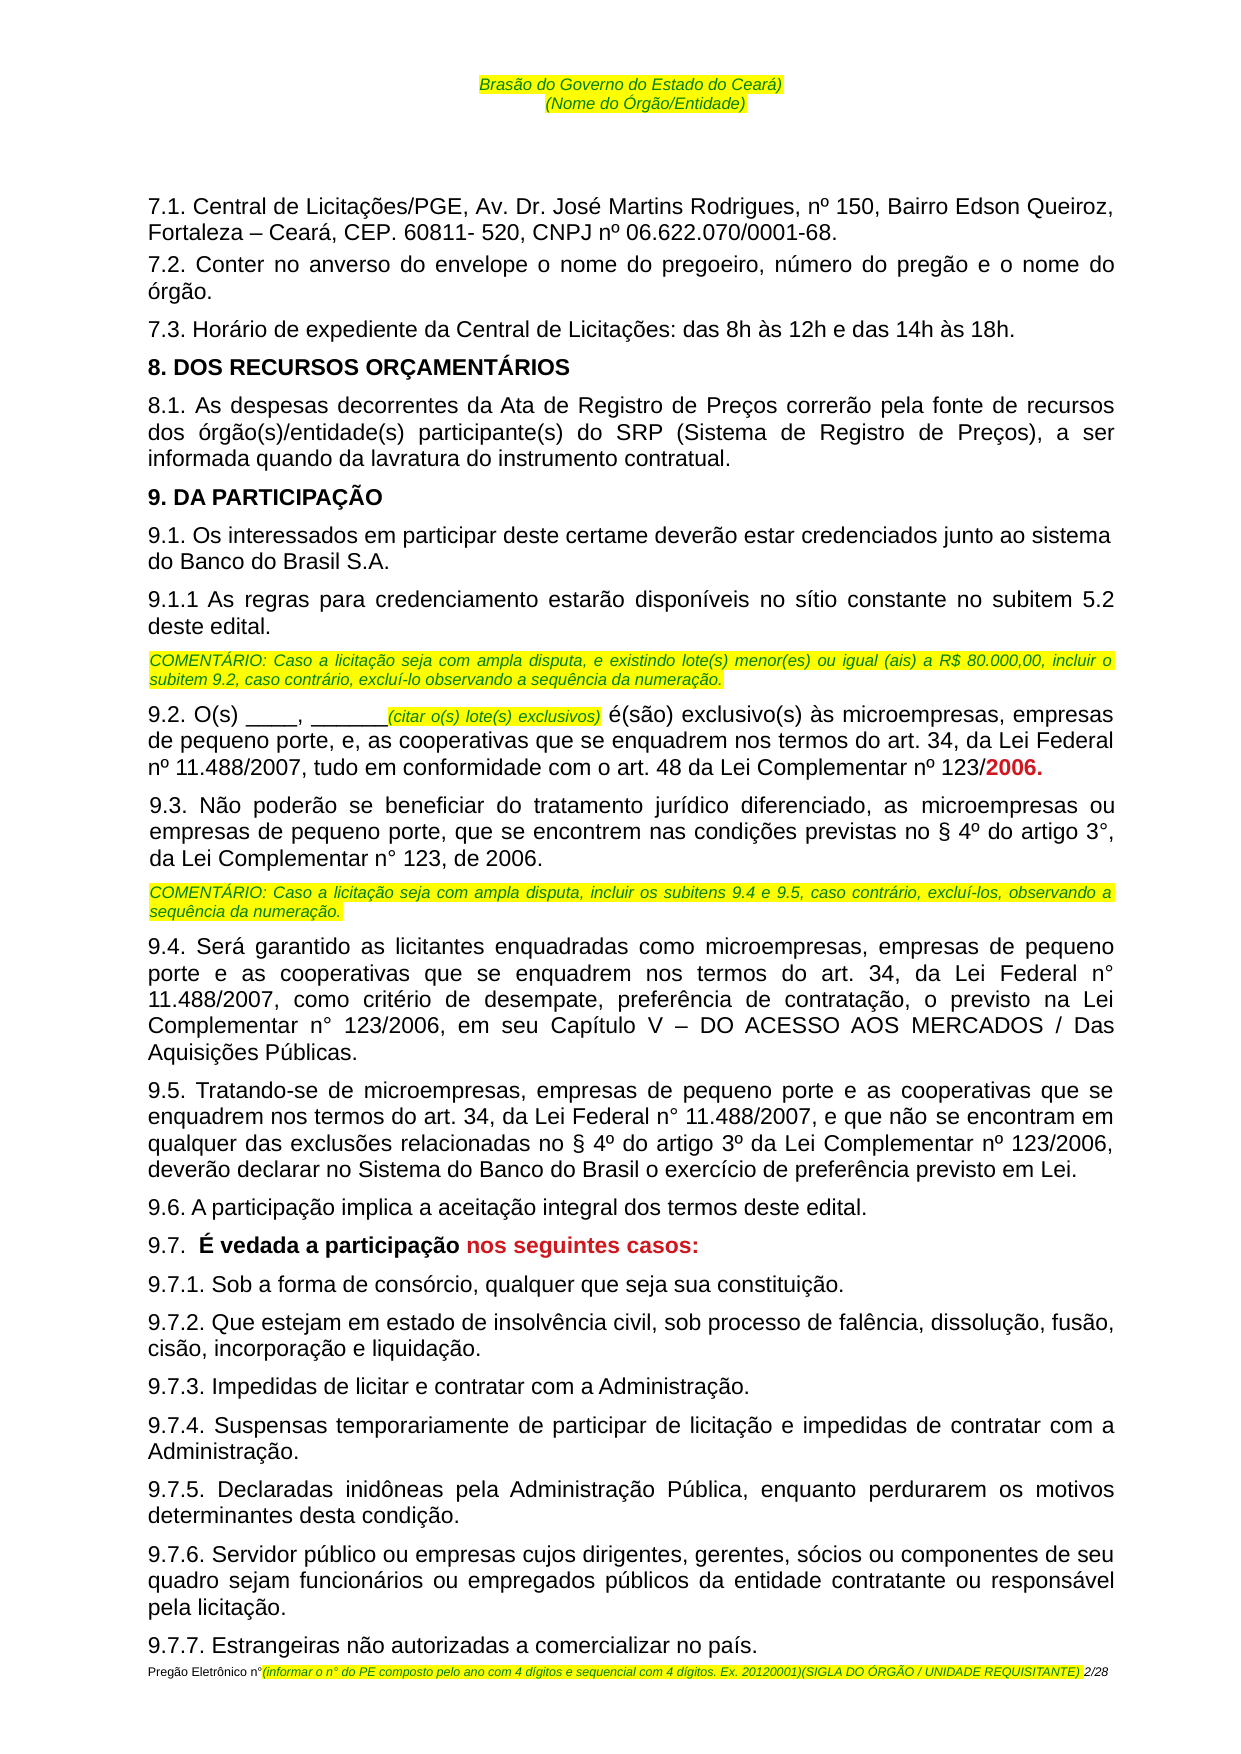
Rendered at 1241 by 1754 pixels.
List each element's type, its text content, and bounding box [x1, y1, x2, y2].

text 9.2. O(s) ____, ______(citar o(s) lote(s) exclusivos) é(são) exclusivo(s) às microempresas, empresas de pequeno porte, e, as cooperativas que se enquadrem nos termos do art. 34, da Lei Federal nº 11.488/2007, tudo em conformidade com o art. 48 da Lei Complementar nº 123/2006. [148, 701, 1114, 780]
text 9.7.1. Sob a forma de consórcio, qualquer que seja sua constituição. [148, 1271, 1115, 1297]
text 7.1. Central de Licitações/PGE, Av. Dr. José Martins Rodrigues, nº 150, Bairro Edson Queiroz, Fortaleza – Ceará, CEP. 60811- 520, CNPJ nº 06.622.070/0001-68. [148, 193, 1115, 246]
text 9.4. Será garantido as licitantes enquadradas como microempresas, empresas de pequeno porte e as cooperativas que se enquadrem nos termos do art. 34, da Lei Federal n° 11.488/2007, como critério de desempate, preferência de contratação, o previsto na Lei Complementar n° 123/2006, em seu Capítulo V – DO ACESSO AOS MERCADOS / Das Aquisições Públicas. [148, 933, 1115, 1065]
text 9.7.3. Impedidas de licitar e contratar com a Administração. [148, 1373, 1115, 1400]
text 7.2. Conter no anverso do envelope o nome do pregoeiro, número do pregão e o nome do órgão. [148, 251, 1115, 304]
text 9.7.7. Estrangeiras não autorizadas a comercializar no país. [148, 1632, 1115, 1658]
text 9.7.2. Que estejam em estado de insolvência civil, sob processo de falência, dissolução, fusão, cisão, incorporação e liquidação. [148, 1309, 1115, 1361]
text 9.6. A participação implica a aceitação integral dos termos deste edital. [148, 1194, 1115, 1220]
text 9.5. Tratando-se de microempresas, empresas de pequeno porte e as cooperativas que se enquadrem nos termos do art. 34, da Lei Federal n° 11.488/2007, e que não se encontram em qualquer das exclusões relacionadas no § 4º do artigo 3º da Lei Complementar nº 123/2006, deverão declarar no Sistema do Banco do Brasil o exercício de preferência previsto em Lei. [148, 1077, 1114, 1182]
text COMENTÁRIO: Caso a licitação seja com ampla disputa, e existindo lote(s) menor(es) ou igual (ais) a R$ 80.000,00, incluir o subitem 9.2, caso contrário, excluí-lo observando a sequência da numeração. [149, 651, 1115, 689]
text 9.7.5. Declaradas inidôneas pela Administração Pública, enquanto perdurarem os motivos determinantes desta condição. [148, 1476, 1115, 1529]
text 9.1. Os interessados em participar deste certame deverão estar credenciados junto ao sistema do Banco do Brasil S.A. [148, 522, 1115, 574]
text 9.7.6. Servidor público ou empresas cujos dirigentes, gerentes, sócios ou componentes de seu quadro sejam funcionários ou empregados públicos da entidade contratante ou responsável pela licitação. [148, 1541, 1115, 1620]
text 9.3. Não poderão se beneficiar do tratamento jurídico diferenciado, as microempresas ou empresas de pequeno porte, que se encontrem nas condições previstas no § 4º do artigo 3°, da Lei Complementar n° 123, de 2006. [149, 792, 1115, 871]
text 7.3. Horário de expediente da Central de Licitações: das 8h às 12h e das 14h às 18h. [148, 316, 1115, 342]
text 9.7.4. Suspensas temporariamente de participar de licitação e impedidas de contratar com a Administração. [148, 1412, 1115, 1464]
text 8.1. As despesas decorrentes da Ata de Registro de Preços correrão pela fonte de recursos dos órgão(s)/entidade(s) participante(s) do SRP (Sistema de Registro de Preços), a ser informada quando da lavratura do instrumento contratual. [148, 392, 1115, 472]
text 8. DOS RECURSOS ORÇAMENTÁRIOS [148, 354, 1115, 381]
text 9.1.1 As regras para credenciamento estarão disponíveis no sítio constante no subitem 5.2 deste edital. [148, 586, 1115, 639]
text 9.7. É vedada a participação nos seguintes casos: [148, 1232, 1115, 1259]
text 9. DA PARTICIPAÇÃO [148, 483, 1115, 510]
text COMENTÁRIO: Caso a licitação seja com ampla disputa, incluir os subitens 9.4 e 9.5, caso contrário, excluí-los, observando a sequência da numeração. [149, 883, 1115, 921]
